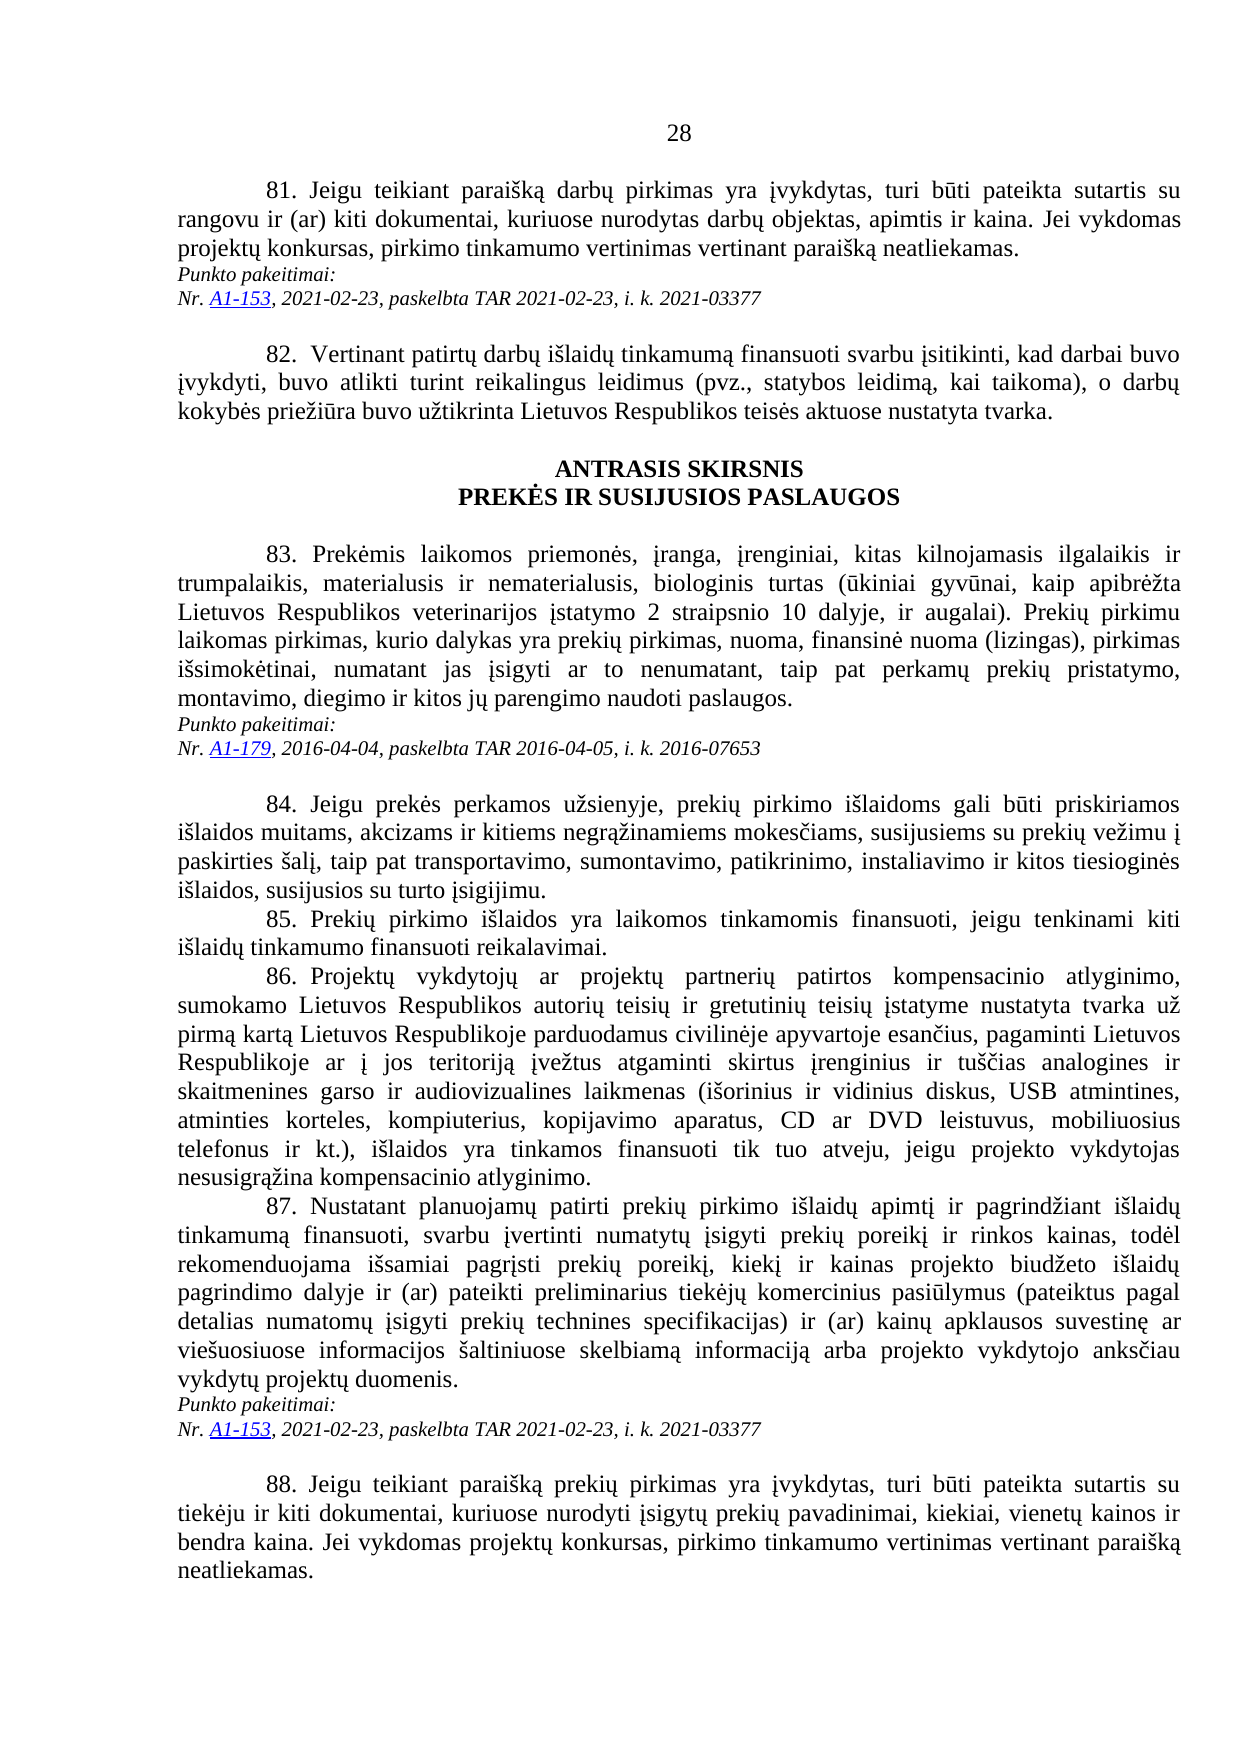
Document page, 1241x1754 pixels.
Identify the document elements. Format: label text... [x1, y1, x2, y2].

text PREKĖS IR SUSIJUSIOS PASLAUGOS [177, 482, 1181, 511]
text ANTRASIS SKIRSNIS [177, 454, 1181, 482]
text 81. Jeigu teikiant paraišką darbų pirkimas yra įvykdytas, turi būti pateikta sutartis su rangovu ir (ar) kiti dokumentai, kuriuose nurodytas darbų objektas, apimtis ir kaina. Jei vykdomas projektų konkursas, pirkimo tinkamumo vertinimas vertinant paraišką neatliekamas. [177, 176, 1181, 262]
text Punkto pakeitimai: [177, 1392, 1181, 1416]
text 87. Nustatant planuojamų patirti prekių pirkimo išlaidų apimtį ir pagrindžiant išlaidų tinkamumą finansuoti, svarbu įvertinti numatytų įsigyti prekių poreikį ir rinkos kainas, todėl rekomenduojama išsamiai pagrįsti prekių poreikį, kiekį ir kainas projekto biudžeto išlaidų pagrindimo dalyje ir (ar) pateikti preliminarius tiekėjų komercinius pasiūlymus (pateiktus pagal detalias numatomų įsigyti prekių technines specifikacijas) ir (ar) kainų apklausos suvestinę ar viešuosiuose informacijos šaltiniuose skelbiamą informaciją arba projekto vykdytojo anksčiau vykdytų projektų duomenis. [177, 1191, 1181, 1392]
text 88. Jeigu teikiant paraišką prekių pirkimas yra įvykdytas, turi būti pateikta sutartis su tiekėju ir kiti dokumentai, kuriuose nurodyti įsigytų prekių pavadinimai, kiekiai, vienetų kainos ir bendra kaina. Jei vykdomas projektų konkursas, pirkimo tinkamumo vertinimas vertinant paraišką neatliekamas. [177, 1469, 1181, 1584]
text Nr. A1-153, 2021-02-23, paskelbta TAR 2021-02-23, i. k. 2021-03377 [177, 286, 1181, 310]
text Nr. A1-179, 2016-04-04, paskelbta TAR 2016-04-05, i. k. 2016-07653 [177, 736, 1181, 760]
text 83. Prekėmis laikomos priemonės, įranga, įrenginiai, kitas kilnojamasis ilgalaikis ir trumpalaikis, materialusis ir nematerialusis, biologinis turtas (ūkiniai gyvūnai, kaip apibrėžta Lietuvos Respublikos veterinarijos įstatymo 2 straipsnio 10 dalyje, ir augalai). Prekių pirkimu laikomas pirkimas, kurio dalykas yra prekių pirkimas, nuoma, finansinė nuoma (lizingas), pirkimas išsimokėtinai, numatant jas įsigyti ar to nenumatant, taip pat perkamų prekių pristatymo, montavimo, diegimo ir kitos jų parengimo naudoti paslaugos. [177, 539, 1181, 712]
text 82. Vertinant patirtų darbų išlaidų tinkamumą finansuoti svarbu įsitikinti, kad darbai buvo įvykdyti, buvo atlikti turint reikalingus leidimus (pvz., statybos leidimą, kai taikoma), o darbų kokybės priežiūra buvo užtikrinta Lietuvos Respublikos teisės aktuose nustatyta tvarka. [177, 339, 1181, 425]
text Punkto pakeitimai: [177, 712, 1181, 736]
text Punkto pakeitimai: [177, 262, 1181, 286]
text 86. Projektų vykdytojų ar projektų partnerių patirtos kompensacinio atlyginimo, sumokamo Lietuvos Respublikos autorių teisių ir gretutinių teisių įstatyme nustatyta tvarka už pirmą kartą Lietuvos Respublikoje parduodamus civilinėje apyvartoje esančius, pagaminti Lietuvos Respublikoje ar į jos teritoriją įvežtus atgaminti skirtus įrenginius ir tuščias analogines ir skaitmenines garso ir audiovizualines laikmenas (išorinius ir vidinius diskus, USB atmintines, atminties korteles, kompiuterius, kopijavimo aparatus, CD ar DVD leistuvus, mobiliuosius telefonus ir kt.), išlaidos yra tinkamos finansuoti tik tuo atveju, jeigu projekto vykdytojas nesusigrąžina kompensacinio atlyginimo. [177, 961, 1181, 1191]
text 84. Jeigu prekės perkamos užsienyje, prekių pirkimo išlaidoms gali būti priskiriamos išlaidos muitams, akcizams ir kitiems negrąžinamiems mokesčiams, susijusiems su prekių vežimu į paskirties šalį, taip pat transportavimo, sumontavimo, patikrinimo, instaliavimo ir kitos tiesioginės išlaidos, susijusios su turto įsigijimu. [177, 789, 1181, 904]
text Nr. A1-153, 2021-02-23, paskelbta TAR 2021-02-23, i. k. 2021-03377 [177, 1416, 1181, 1441]
text 85. Prekių pirkimo išlaidos yra laikomos tinkamomis finansuoti, jeigu tenkinami kiti išlaidų tinkamumo finansuoti reikalavimai. [177, 904, 1181, 961]
